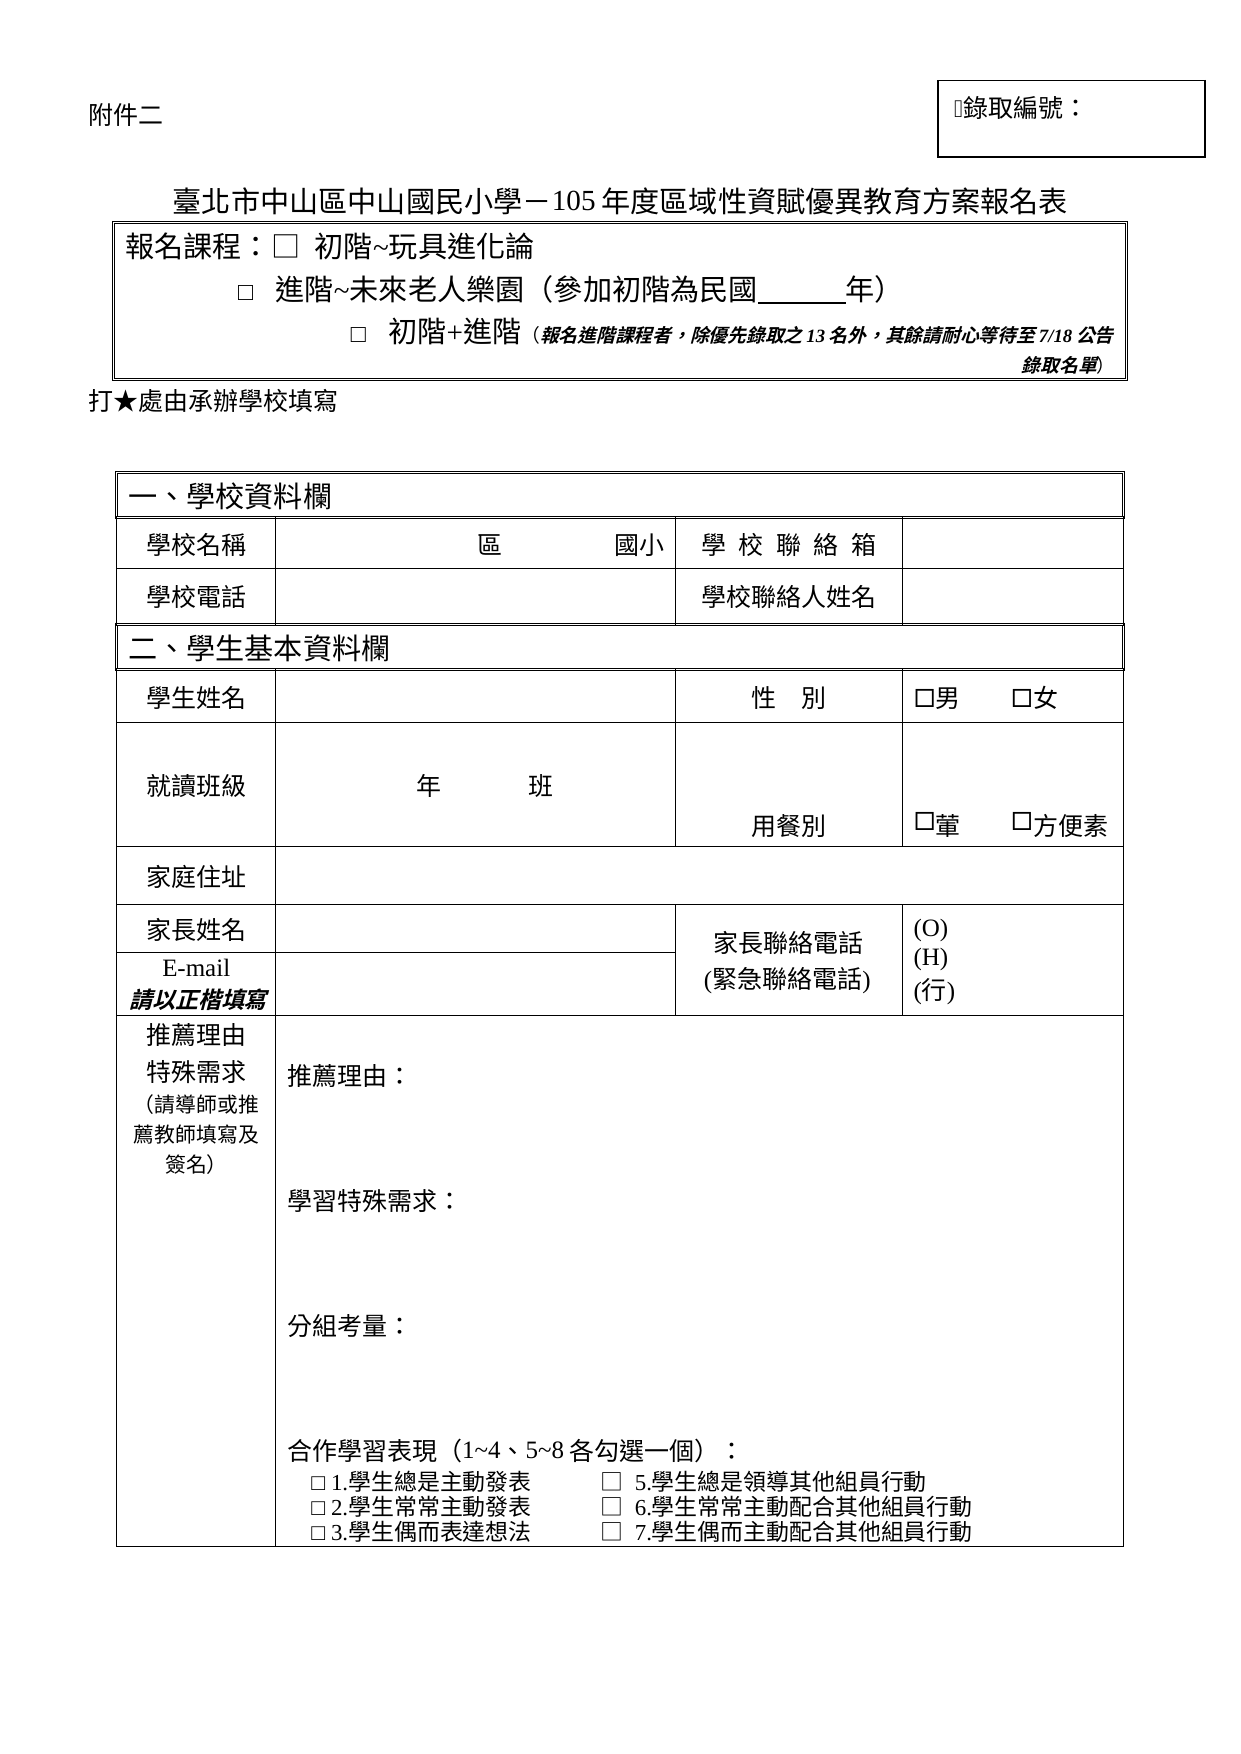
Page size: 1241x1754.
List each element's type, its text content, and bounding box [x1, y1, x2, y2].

text [939, 81, 1204, 156]
table_cell [276, 953, 675, 1015]
table_cell (O) (H) (行) [903, 905, 1123, 1015]
text 附件二 [89, 96, 937, 132]
table_cell 就讀班級 [117, 723, 275, 846]
table_cell [276, 905, 675, 952]
table_cell 學校電話 [117, 569, 275, 623]
table_cell 年 班 [276, 723, 675, 846]
text 臺北市中山區中山國民小學－105年度區域性資賦優異教育方案報名表 [89, 158, 1152, 221]
text 錄取編號： [954, 89, 1189, 125]
table_cell 葷 方便素 [903, 723, 1123, 846]
table_cell 區 國小 [276, 519, 675, 568]
table_cell 學校名稱 [117, 519, 275, 568]
table_cell 家庭住址 [117, 847, 275, 904]
table_cell 學 校 聯 絡 箱 [676, 519, 902, 568]
table_cell 推薦理由： 學習特殊需求： 分組考量： 合作學習表現（1~4、5~8各勾選一個）： □ 1.學生總是主動發表 □ 5.學生總是領導其他組員行動 □ 2.學生常常主動發表 □ 6.學生常常主動配合其他組員行動 □ 3.學生偶而表達想法 □ 7.學生偶而主動配合其他組員行動 [276, 1016, 1123, 1546]
text 打★處由承辦學校填寫 [89, 381, 1152, 417]
table_cell 性 別 [676, 671, 902, 722]
table_cell 家長姓名 [117, 905, 275, 952]
table_cell [276, 847, 1123, 904]
table_cell E-mail 請以正楷填寫 [117, 953, 275, 1015]
table_cell [903, 569, 1123, 623]
table_cell [276, 569, 675, 623]
table_cell 推薦理由 特殊需求 （請導師或推薦教師填寫及簽名） [117, 1016, 275, 1546]
table_cell 二、學生基本資料欄 [118, 626, 1122, 668]
table_cell 學校聯絡人姓名 [676, 569, 902, 623]
table_cell 男 女 [903, 671, 1123, 722]
table_cell 家長聯絡電話 (緊急聯絡電話) [676, 905, 902, 1015]
table_cell [276, 671, 675, 722]
table_header 報名課程：□ 初階~玩具進化論 進階~未來老人樂園（參加初階為民國 年） 初階+進階（報名進階課程者，除優先錄取之13名外，其餘請耐心等待至7/18公告錄取名單） [115, 224, 1125, 378]
table_cell [903, 519, 1123, 568]
table_header 一、學校資料欄 [118, 474, 1122, 516]
table_cell 用餐別 [676, 723, 902, 846]
table_cell 學生姓名 [117, 671, 275, 722]
